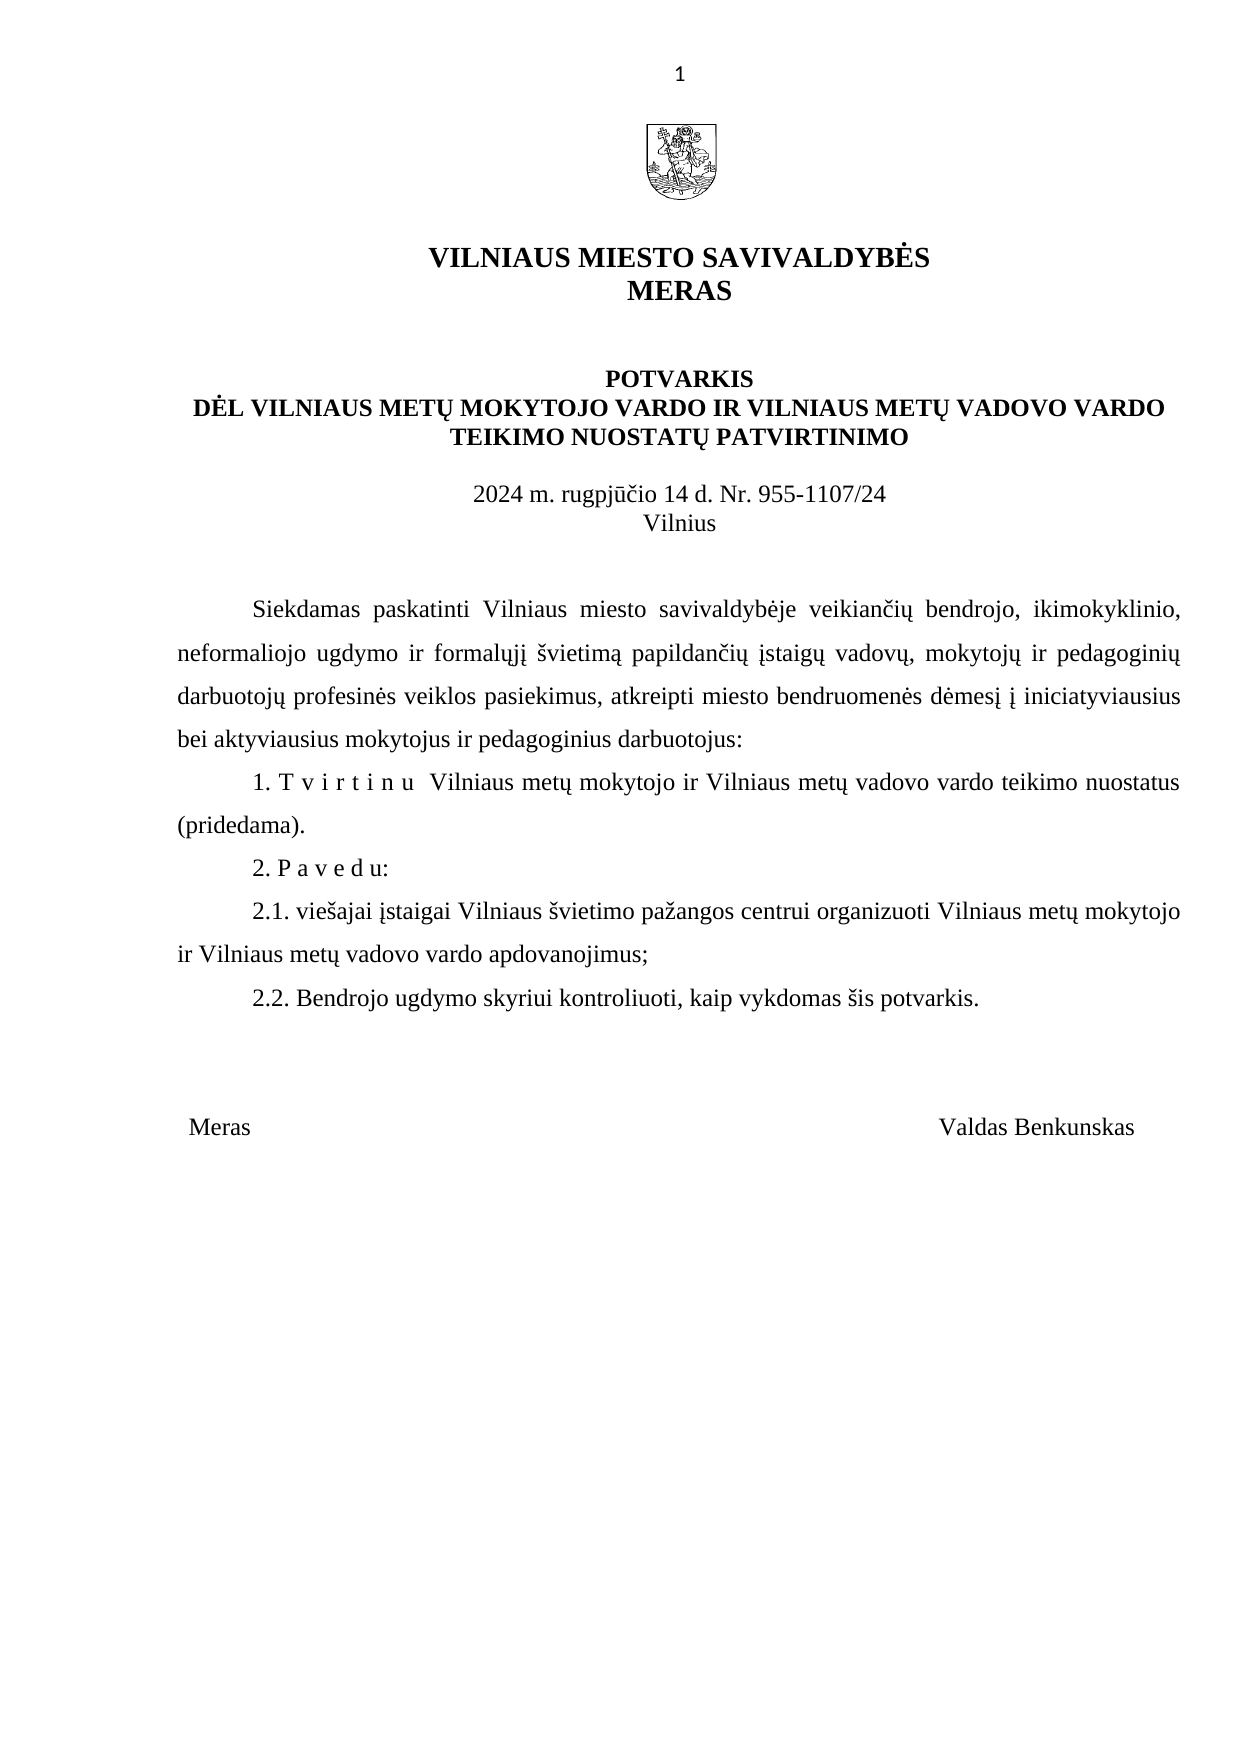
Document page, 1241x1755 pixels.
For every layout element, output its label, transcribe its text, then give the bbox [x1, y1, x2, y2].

text 2024 m. rugpjūčio 14 d. Nr. 955-1107/24 [177, 479, 1182, 508]
text 2. P a v e d u: [177, 853, 1182, 882]
text DĖL VILNIAUS METŲ MOKYTOJO VARDO IR VILNIAUS METŲ VADOVO VARDO TEIKIMO NUOSTATŲ PATVIRTINIMO [177, 393, 1182, 451]
text Vilnius [177, 508, 1182, 537]
text MERAS [177, 273, 1182, 307]
text Siekdamas paskatinti Vilniaus miesto savivaldybėje veikiančių bendrojo, ikimokyklinio, neformaliojo ugdymo ir formalųjį švietimą papildančių įstaigų vadovų, mokytojų ir pedagoginių darbuotojų profesinės veiklos pasiekimus, atkreipti miesto bendruomenės dėmesį į iniciatyviausius bei aktyviausius mokytojus ir pedagoginius darbuotojus: [177, 594, 1182, 753]
text 2.1. viešajai įstaigai Vilniaus švietimo pažangos centrui organizuoti Vilniaus metų mokytojo ir Vilniaus metų vadovo vardo apdovanojimus; [177, 896, 1182, 968]
text VILNIAUS MIESTO SAVIVALDYBĖS [177, 240, 1182, 273]
text 2.2. Bendrojo ugdymo skyriui kontroliuoti, kaip vykdomas šis potvarkis. [177, 983, 1182, 1011]
text Meras Valdas Benkunskas [188, 1112, 1182, 1141]
text 1. T v i r t i n u Vilniaus metų mokytojo ir Vilniaus metų vadovo vardo teikimo nuostatus (pridedama). [177, 767, 1182, 839]
text POTVARKIS [177, 364, 1182, 393]
